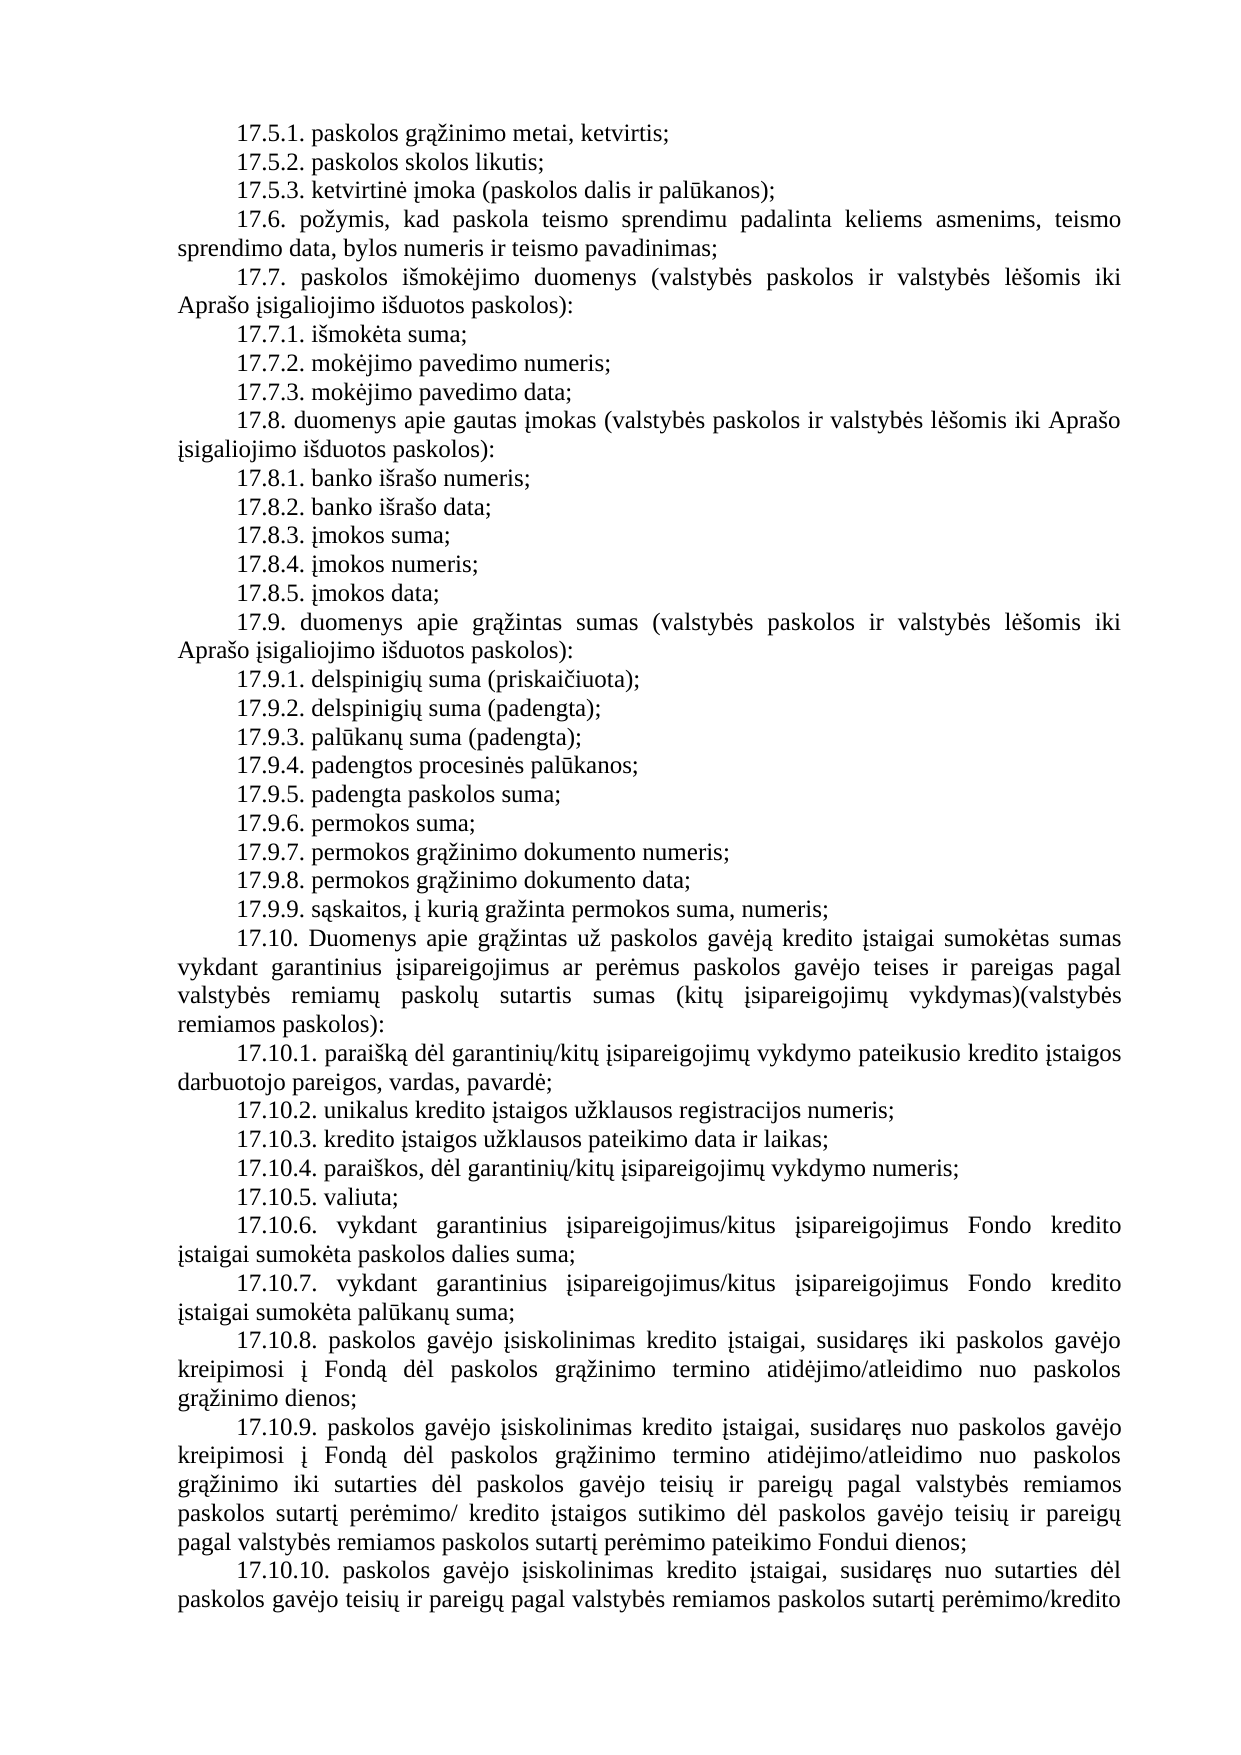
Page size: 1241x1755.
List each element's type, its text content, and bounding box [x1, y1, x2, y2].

text 17.9.2. delspinigių suma (padengta); [177, 693, 1122, 722]
text 17.8.5. įmokos data; [177, 578, 1122, 607]
text 17.8.3. įmokos suma; [177, 521, 1122, 549]
text 17.9.1. delspinigių suma (priskaičiuota); [177, 664, 1122, 693]
text 17.10.2. unikalus kredito įstaigos užklausos registracijos numeris; [177, 1096, 1122, 1124]
text 17.9.9. sąskaitos, į kurią gražinta permokos suma, numeris; [177, 894, 1122, 923]
text 17.10.3. kredito įstaigos užklausos pateikimo data ir laikas; [177, 1124, 1122, 1153]
text 17.10. Duomenys apie grąžintas už paskolos gavėją kredito įstaigai sumokėtas sumas vykdant garantinius įsipareigojimus ar perėmus paskolos gavėjo teises ir pareigas pagal valstybės remiamų paskolų sutartis sumas (kitų įsipareigojimų vykdymas)(valstybės remiamos paskolos): [177, 923, 1122, 1038]
text 17.10.9. paskolos gavėjo įsiskolinimas kredito įstaigai, susidaręs nuo paskolos gavėjo kreipimosi į Fondą dėl paskolos grąžinimo termino atidėjimo/atleidimo nuo paskolos grąžinimo iki sutarties dėl paskolos gavėjo teisių ir pareigų pagal valstybės remiamos paskolos sutartį perėmimo/ kredito įstaigos sutikimo dėl paskolos gavėjo teisių ir pareigų pagal valstybės remiamos paskolos sutartį perėmimo pateikimo Fondui dienos; [177, 1412, 1122, 1556]
text 17.8.4. įmokos numeris; [177, 549, 1122, 578]
text 17.5.1. paskolos grąžinimo metai, ketvirtis; [177, 118, 1122, 147]
text 17.9.5. padengta paskolos suma; [177, 779, 1122, 808]
text 17.9.4. padengtos procesinės palūkanos; [177, 751, 1122, 779]
text 17.7.2. mokėjimo pavedimo numeris; [177, 348, 1122, 377]
text 17.5.2. paskolos skolos likutis; [177, 147, 1122, 176]
text 17.10.7. vykdant garantinius įsipareigojimus/kitus įsipareigojimus Fondo kredito įstaigai sumokėta palūkanų suma; [177, 1268, 1122, 1326]
text 17.9. duomenys apie grąžintas sumas (valstybės paskolos ir valstybės lėšomis iki Aprašo įsigaliojimo išduotos paskolos): [177, 607, 1122, 664]
text 17.10.8. paskolos gavėjo įsiskolinimas kredito įstaigai, susidaręs iki paskolos gavėjo kreipimosi į Fondą dėl paskolos grąžinimo termino atidėjimo/atleidimo nuo paskolos grąžinimo dienos; [177, 1326, 1122, 1412]
text 17.10.4. paraiškos, dėl garantinių/kitų įsipareigojimų vykdymo numeris; [177, 1153, 1122, 1182]
text 17.8. duomenys apie gautas įmokas (valstybės paskolos ir valstybės lėšomis iki Aprašo įsigaliojimo išduotos paskolos): [177, 406, 1122, 463]
text 17.5.3. ketvirtinė įmoka (paskolos dalis ir palūkanos); [177, 176, 1122, 204]
text 17.7.1. išmokėta suma; [177, 319, 1122, 348]
text 17.8.1. banko išrašo numeris; [177, 463, 1122, 492]
text 17.8.2. banko išrašo data; [177, 492, 1122, 521]
text 17.9.6. permokos suma; [177, 808, 1122, 837]
text 17.10.5. valiuta; [177, 1182, 1122, 1211]
text 17.7. paskolos išmokėjimo duomenys (valstybės paskolos ir valstybės lėšomis iki Aprašo įsigaliojimo išduotos paskolos): [177, 262, 1122, 319]
text 17.10.10. paskolos gavėjo įsiskolinimas kredito įstaigai, susidaręs nuo sutarties dėl paskolos gavėjo teisių ir pareigų pagal valstybės remiamos paskolos sutartį perėmimo/kredito [177, 1556, 1122, 1613]
text 17.6. požymis, kad paskola teismo sprendimu padalinta keliems asmenims, teismo sprendimo data, bylos numeris ir teismo pavadinimas; [177, 204, 1122, 262]
text 17.9.7. permokos grąžinimo dokumento numeris; [177, 837, 1122, 866]
text 17.9.8. permokos grąžinimo dokumento data; [177, 866, 1122, 894]
text 17.7.3. mokėjimo pavedimo data; [177, 377, 1122, 406]
text 17.10.6. vykdant garantinius įsipareigojimus/kitus įsipareigojimus Fondo kredito įstaigai sumokėta paskolos dalies suma; [177, 1211, 1122, 1268]
text 17.9.3. palūkanų suma (padengta); [177, 722, 1122, 751]
text 17.10.1. paraišką dėl garantinių/kitų įsipareigojimų vykdymo pateikusio kredito įstaigos darbuotojo pareigos, vardas, pavardė; [177, 1038, 1122, 1096]
